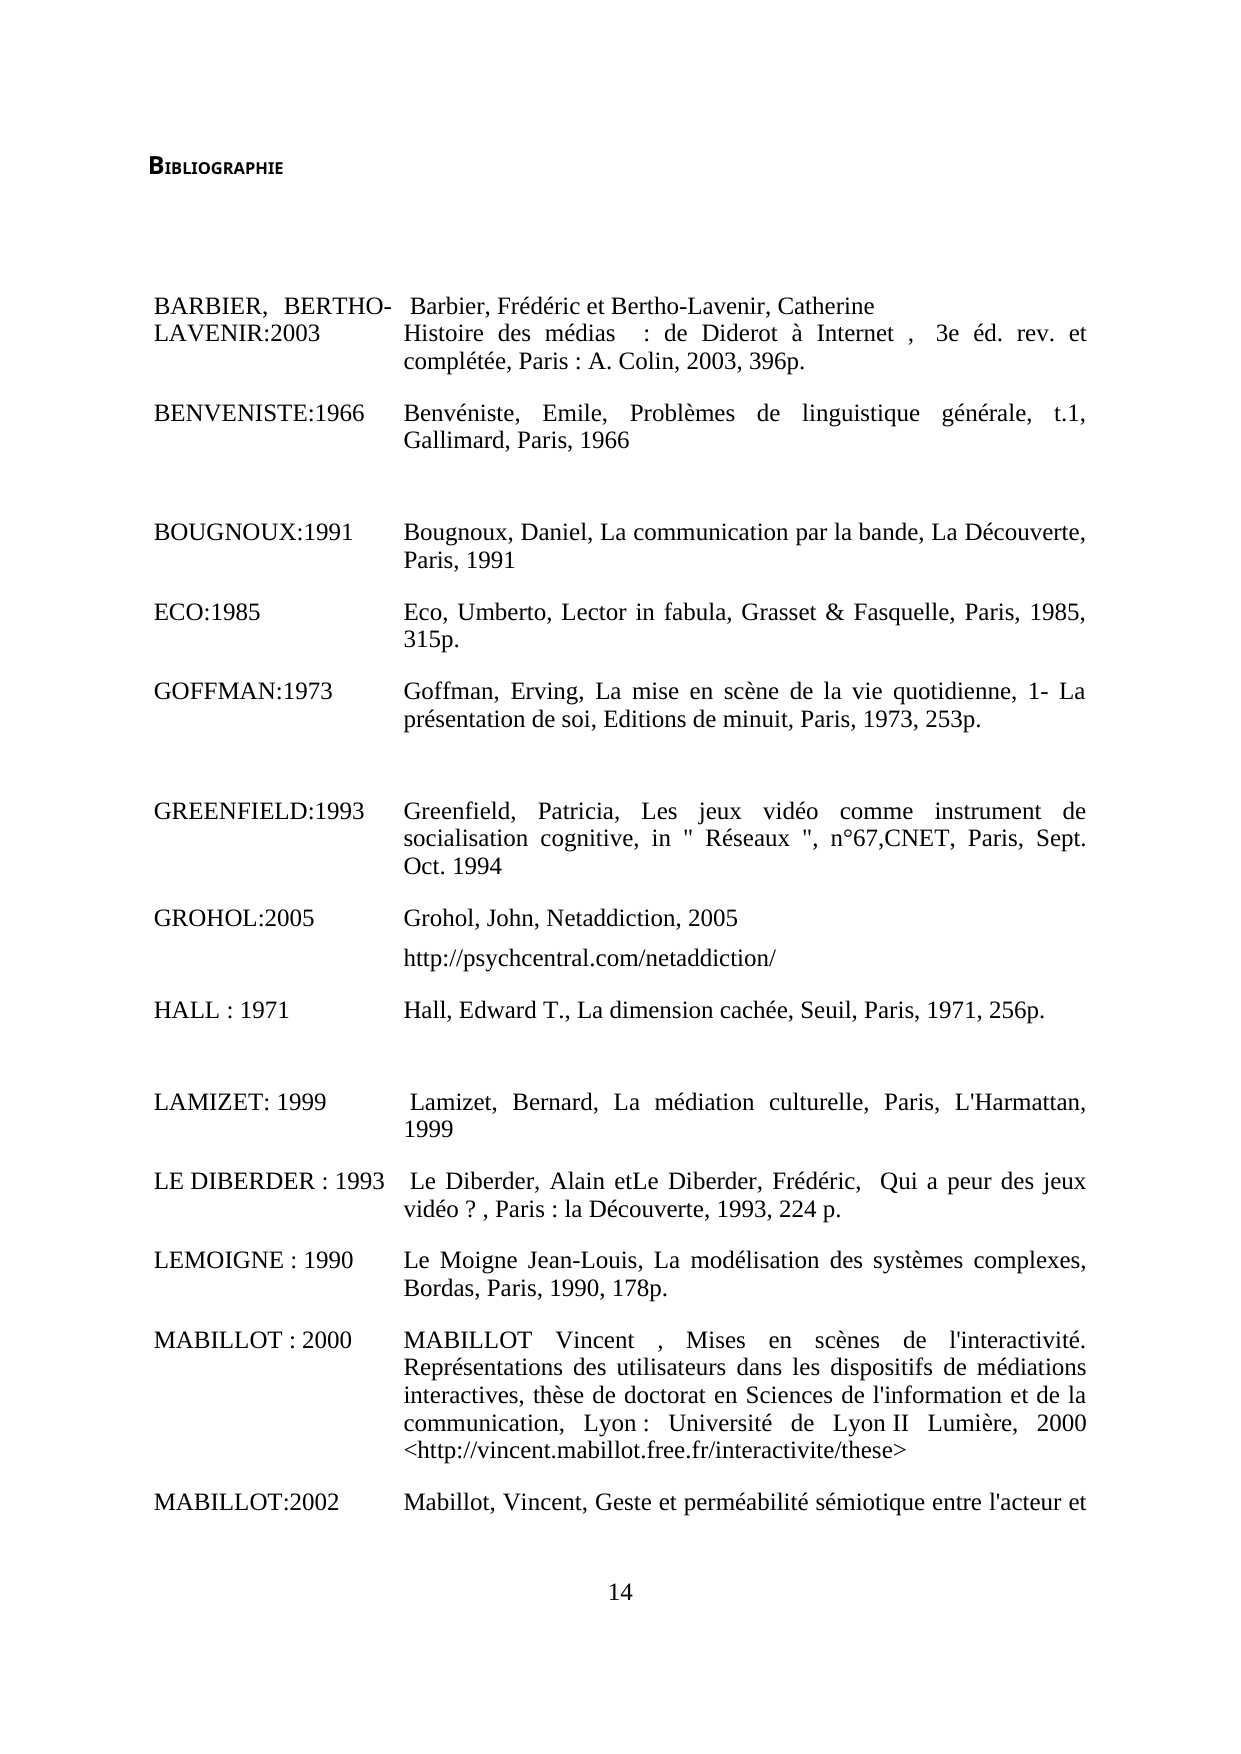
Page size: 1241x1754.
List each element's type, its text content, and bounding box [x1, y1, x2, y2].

table_cell Lamizet, Bernard, La médiation culturelle, Paris, L'Harmattan, 1999 [398, 1082, 1093, 1161]
table_cell GROHOL:2005 [148, 898, 398, 990]
table_cell BOUGNOUX:1991 [148, 513, 398, 592]
table_cell LAMIZET: 1999 [148, 1082, 398, 1161]
table_header [148, 235, 398, 286]
table_header [398, 235, 1093, 286]
table_cell Benvéniste, Emile, Problèmes de linguistique générale, t.1, Gallimard, Paris, 1966 [398, 393, 1093, 513]
table_cell BARBIER, BERTHO-LAVENIR:2003 [148, 286, 398, 393]
table_cell MABILLOT:2002 [148, 1483, 398, 1534]
table_cell GREENFIELD:1993 [148, 791, 398, 898]
table_cell MABILLOT : 2000 [148, 1320, 398, 1483]
table_cell Le Moigne Jean-Louis, La modélisation des systèmes complexes, Bordas, Paris, 1990, 178p. [398, 1241, 1093, 1320]
table_cell ECO:1985 [148, 592, 398, 672]
table_cell Bougnoux, Daniel, La communication par la bande, La Découverte, Paris, 1991 [398, 513, 1093, 592]
table_cell BENVENISTE:1966 [148, 393, 398, 513]
table_cell MABILLOT Vincent , Mises en scènes de l'interactivité. Représentations des utilisateurs dans les dispositifs de médiations interactives, thèse de doctorat en Sciences de l'information et de la communication, Lyon : Université de Lyon II Lumière, 2000 <http://vincent.mabillot.free.fr/interactivite/these> [398, 1320, 1093, 1483]
table_cell LEMOIGNE : 1990 [148, 1241, 398, 1320]
table_cell Eco, Umberto, Lector in fabula, Grasset & Fasquelle, Paris, 1985, 315p. [398, 592, 1093, 672]
table_cell Goffman, Erving, La mise en scène de la vie quotidienne, 1- La présentation de soi, Editions de minuit, Paris, 1973, 253p. [398, 672, 1093, 791]
table_cell Hall, Edward T., La dimension cachée, Seuil, Paris, 1971, 256p. [398, 990, 1093, 1082]
text Bibliographie [148, 148, 1092, 182]
table_cell Grohol, John, Netaddiction, 2005 http://psychcentral.com/netaddiction/ [398, 898, 1093, 990]
table_cell GOFFMAN:1973 [148, 672, 398, 791]
table_cell Mabillot, Vincent, Geste et perméabilité sémiotique entre l'acteur et [398, 1483, 1093, 1534]
table_cell HALL : 1971 [148, 990, 398, 1082]
table_cell Greenfield, Patricia, Les jeux vidéo comme instrument de socialisation cognitive, in " Réseaux ", n°67,CNET, Paris, Sept. Oct. 1994 [398, 791, 1093, 898]
table_cell LE DIBERDER : 1993 [148, 1161, 398, 1241]
table_cell Le Diberder, Alain etLe Diberder, Frédéric, Qui a peur des jeux vidéo ? , Paris : la Découverte, 1993, 224 p. [398, 1161, 1093, 1241]
table_cell Barbier, Frédéric et Bertho-Lavenir, Catherine Histoire des médias : de Diderot à Internet , 3e éd. rev. et complétée, Paris : A. Colin, 2003, 396p. [398, 286, 1093, 393]
